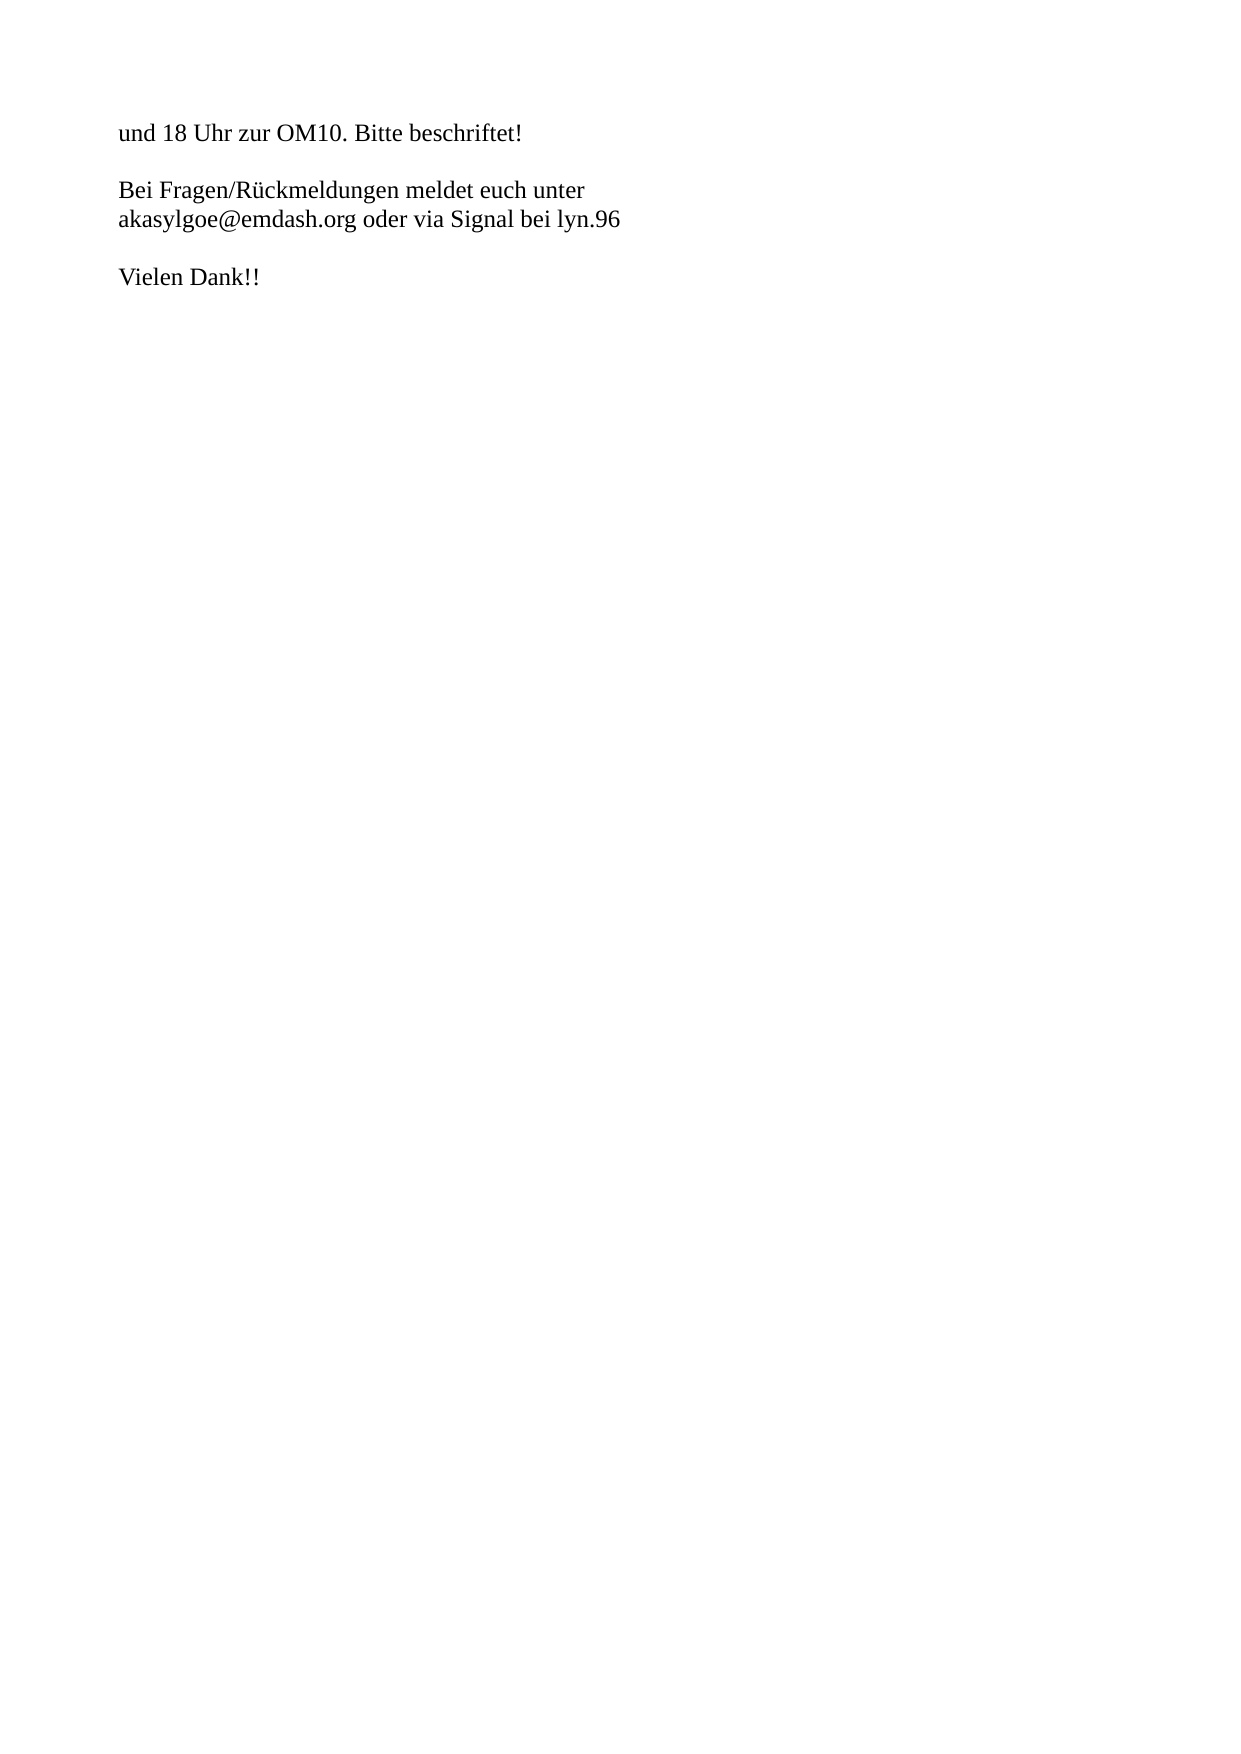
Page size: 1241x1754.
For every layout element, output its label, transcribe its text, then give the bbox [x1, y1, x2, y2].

text und 18 Uhr zur OM10. Bitte beschriftet! Bei Fragen/Rückmeldungen meldet euch unter akasylgoe@emdash.org oder via Signal bei lyn.96 Vielen Dank!! [118, 118, 1122, 291]
